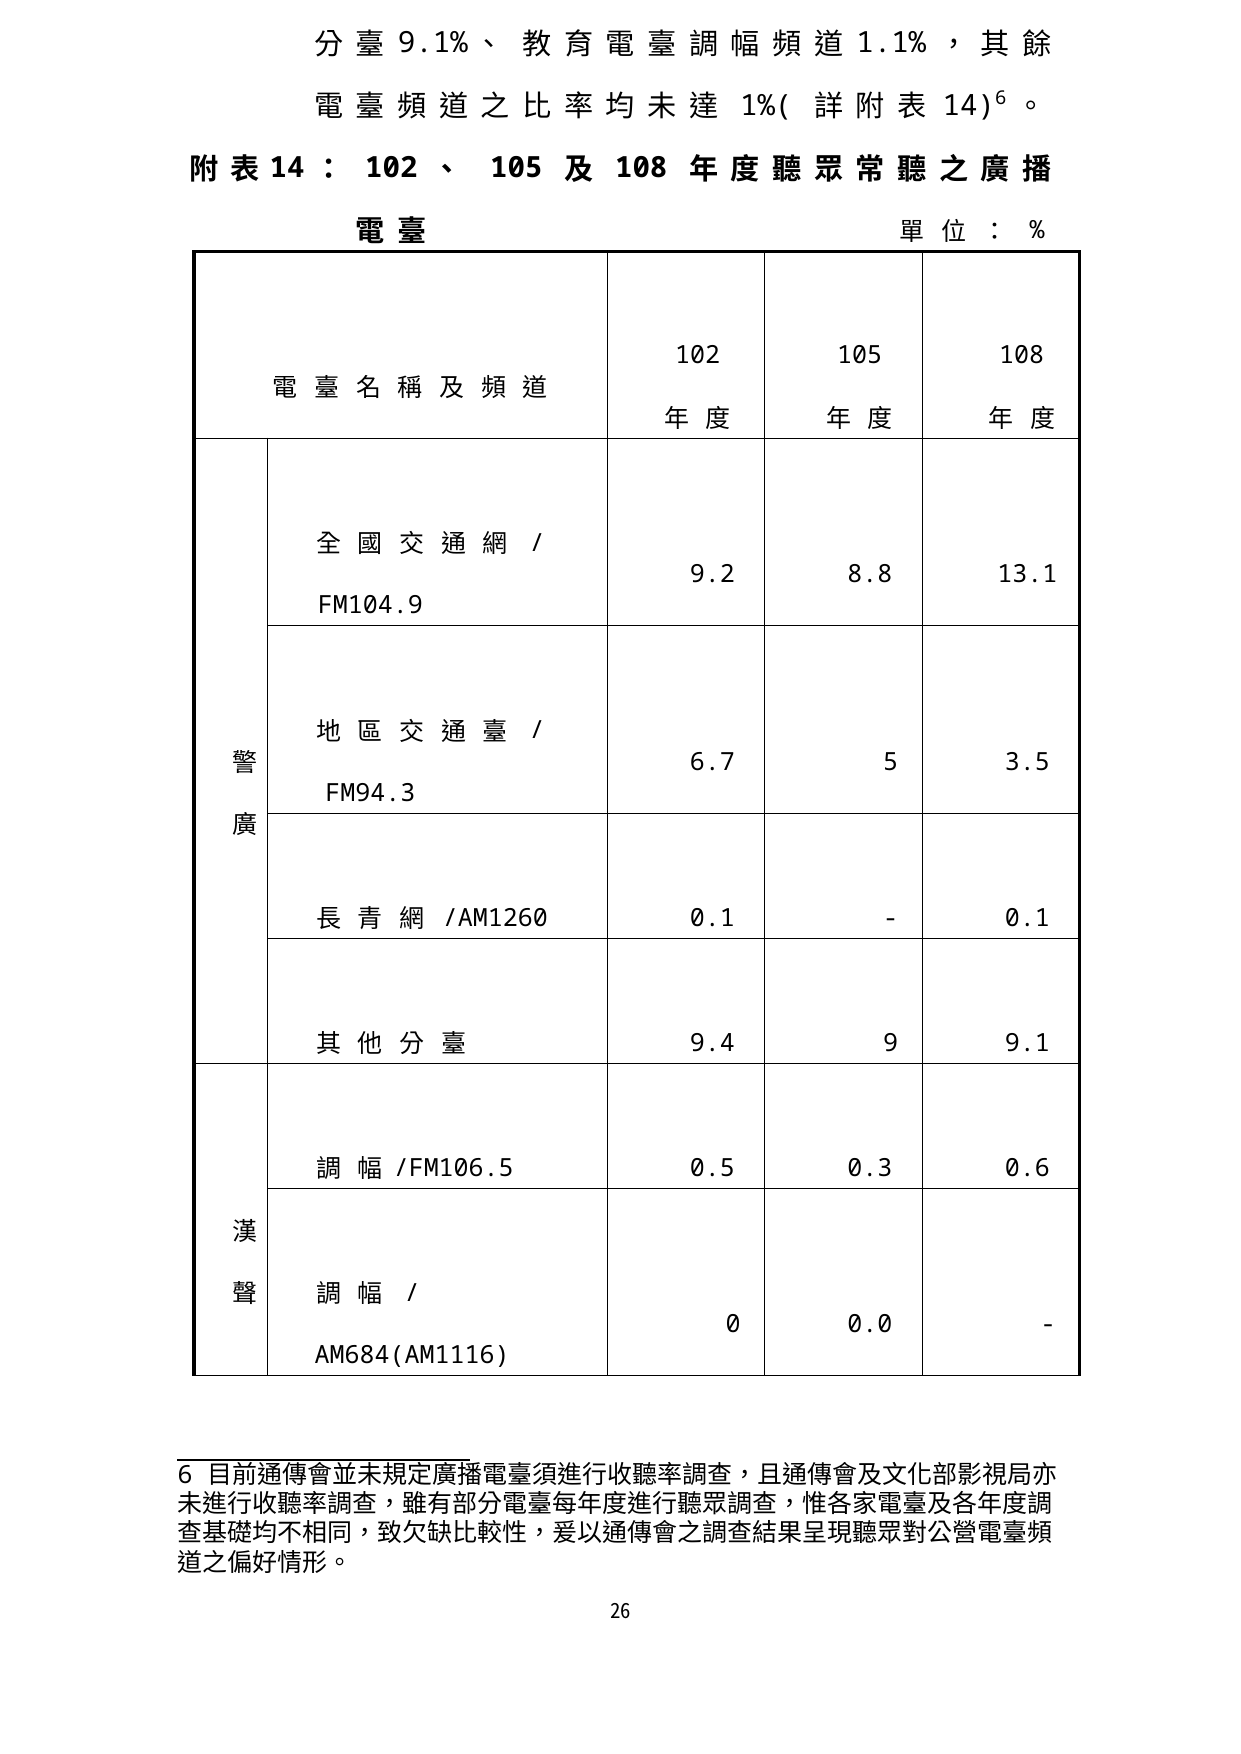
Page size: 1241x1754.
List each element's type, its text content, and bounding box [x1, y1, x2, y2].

table_header 108年度 [923, 253, 1078, 437]
table_cell 調幅/AM684(AM1116) [268, 1189, 607, 1375]
table_cell 5 [765, 626, 922, 812]
table_cell 長青網/AM1260 [268, 814, 607, 937]
table_cell 0.3 [765, 1064, 922, 1187]
text 分臺9.1%、教育電臺調幅頻道1.1%，其餘電臺頻道之比率均未達1%(詳附表14)。 [301, 0, 1058, 125]
table_cell 其他分臺 [268, 939, 607, 1062]
table_header 電臺名稱及頻道 [196, 253, 607, 437]
text 附表14：102、105及108年度聽眾常聽之廣播電臺 單位：% [183, 125, 1058, 250]
table_cell 全國交通網/FM104.9 [268, 439, 607, 625]
table_header 105年度 [765, 253, 922, 437]
table_cell 9.2 [608, 439, 764, 625]
table_cell 0 [608, 1189, 764, 1375]
table_cell 3.5 [923, 626, 1078, 812]
table_cell 調幅/FM106.5 [268, 1064, 607, 1187]
table_cell 0.6 [923, 1064, 1078, 1187]
table_cell 9 [765, 939, 922, 1062]
table_cell 地區交通臺/FM94.3 [268, 626, 607, 812]
table_cell 9.4 [608, 939, 764, 1062]
table_cell - [923, 1189, 1078, 1375]
table_cell 0.1 [923, 814, 1078, 937]
text 目前通傳會並未規定廣播電臺須進行收聽率調查，且通傳會及文化部影視局亦未進行收聽率調查，雖有部分電臺每年度進行聽眾調查，惟各家電臺及各年度調查基礎均不相同，致欠缺比較性，爰以通傳會之調查結果呈現聽眾對公營電臺頻道之偏好情形。 [177, 1460, 1063, 1577]
table_cell 0.0 [765, 1189, 922, 1375]
table_cell 9.1 [923, 939, 1078, 1062]
table_cell - [765, 814, 922, 937]
table_cell 警廣 [196, 439, 267, 1062]
table_cell 13.1 [923, 439, 1078, 625]
table_cell 8.8 [765, 439, 922, 625]
table_cell 0.1 [608, 814, 764, 937]
table_header 102年度 [608, 253, 764, 437]
table_cell 0.5 [608, 1064, 764, 1187]
table_cell 6.7 [608, 626, 764, 812]
table_cell 漢聲 [196, 1064, 267, 1375]
